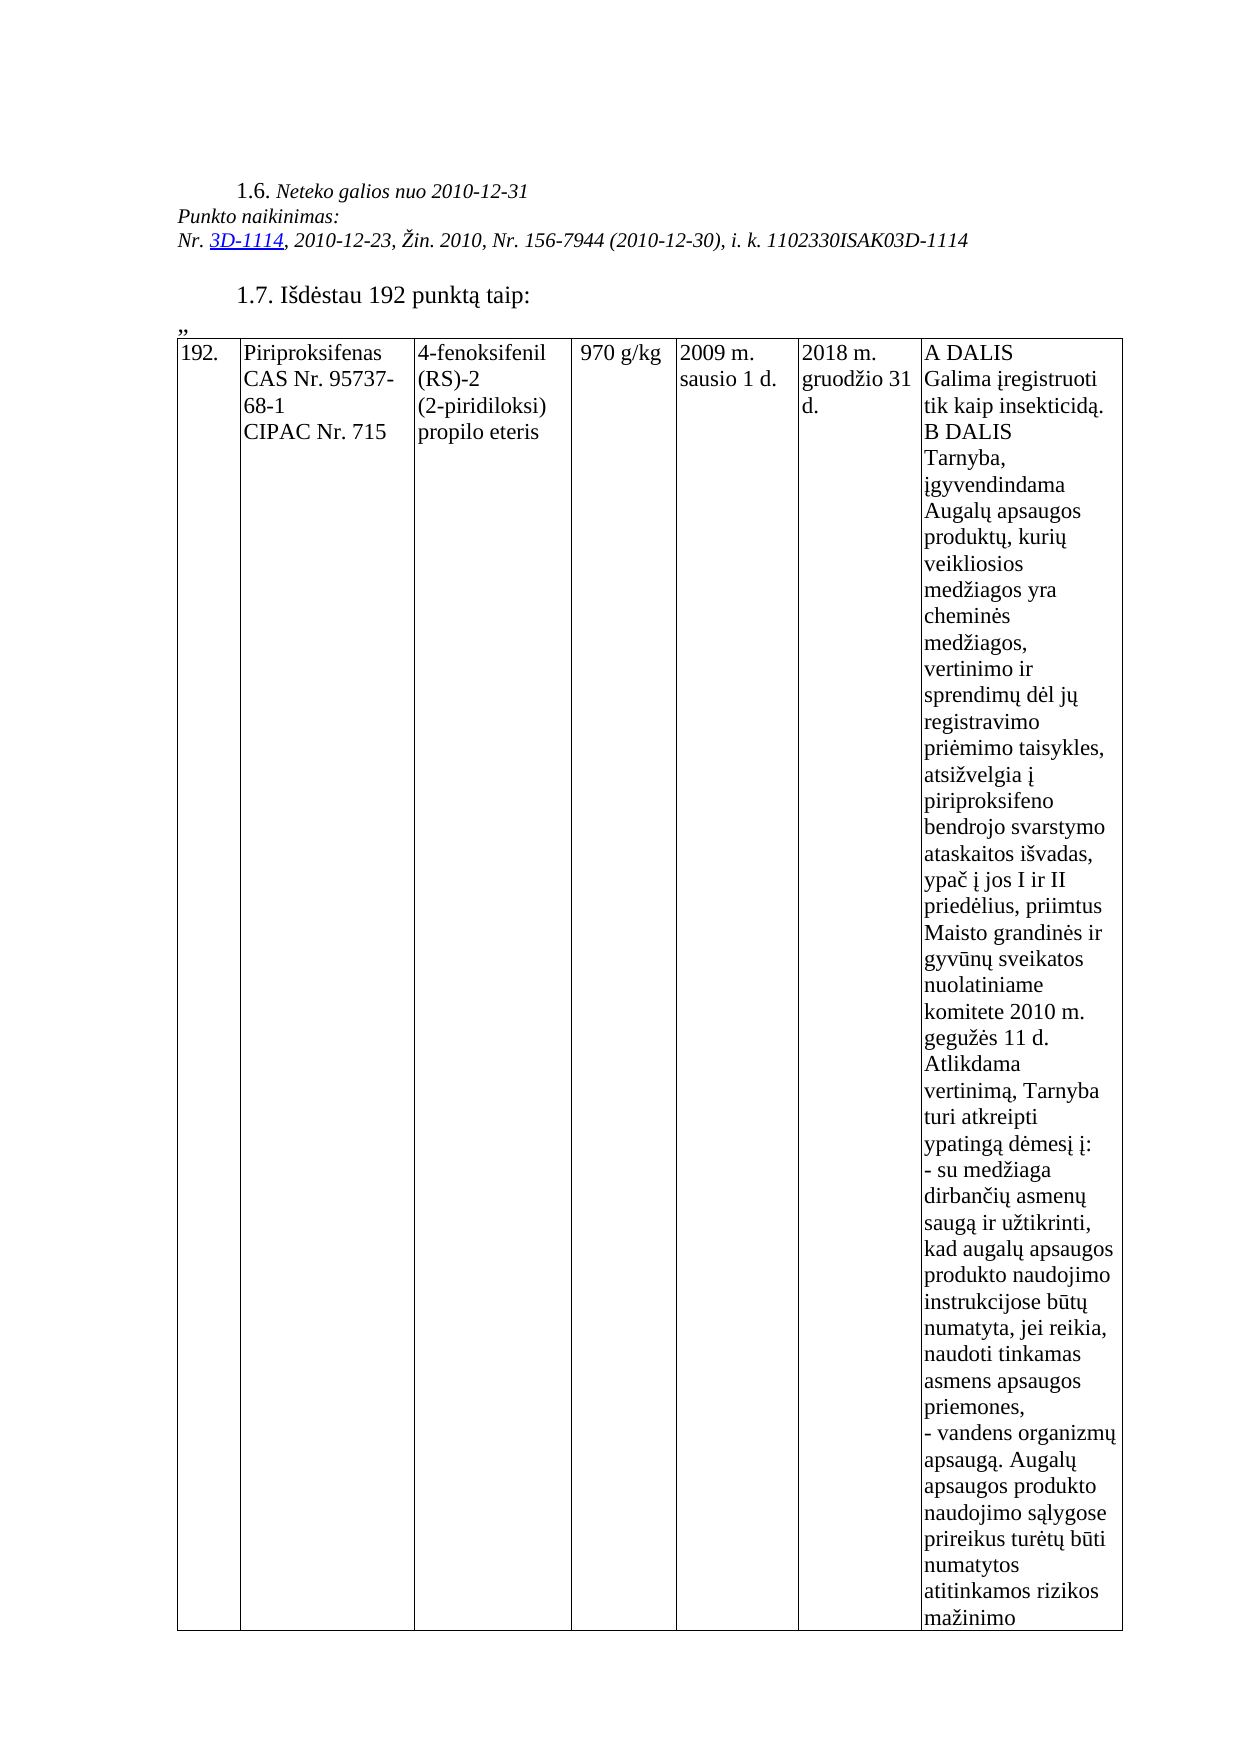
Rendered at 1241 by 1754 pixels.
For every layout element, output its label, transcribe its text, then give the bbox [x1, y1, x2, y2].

text Punkto naikinimas: [177, 203, 1181, 228]
table_header 4-fenoksifenil (RS)-2 (2-piridiloksi) propilo eteris [415, 339, 571, 1630]
text 1.6. Neteko galios nuo 2010-12-31 [177, 177, 1181, 203]
text Nr. 3D-1114, 2010-12-23, Žin. 2010, Nr. 156-7944 (2010-12-30), i. k. 1102330ISAK03D-1114 [177, 228, 1181, 252]
table_header 192. [178, 339, 240, 1630]
table_header Piriproksifenas CAS Nr. 95737-68-1 CIPAC Nr. 715 [241, 339, 414, 1630]
table_header A DALIS Galima įregistruoti tik kaip insekticidą. B DALIS Tarnyba, įgyvendindama Augalų apsaugos produktų, kurių veikliosios medžiagos yra cheminės medžiagos, vertinimo ir sprendimų dėl jų registravimo priėmimo taisykles, atsižvelgia į piriproksifeno bendrojo svarstymo ataskaitos išvadas, ypač į jos I ir II priedėlius, priimtus Maisto grandinės ir gyvūnų sveikatos nuolatiniame komitete 2010 m. gegužės 11 d. Atlikdama vertinimą, Tarnyba turi atkreipti ypatingą dėmesį į: - su medžiaga dirbančių asmenų saugą ir užtikrinti, kad augalų apsaugos produkto naudojimo instrukcijose būtų numatyta, jei reikia, naudoti tinkamas asmens apsaugos priemones, - vandens organizmų apsaugą. Augalų apsaugos produkto naudojimo sąlygose prireikus turėtų būti numatytos atitinkamos rizikos mažinimo [922, 339, 1122, 1630]
text „ [177, 309, 1181, 338]
table_header ≥ 970 g/kg [572, 339, 676, 1630]
table_header 2009 m. sausio 1 d. [677, 339, 798, 1630]
text 1.7. Išdėstau 192 punktą taip: [177, 280, 1181, 309]
table_header 2018 m. gruodžio 31 d. [799, 339, 921, 1630]
